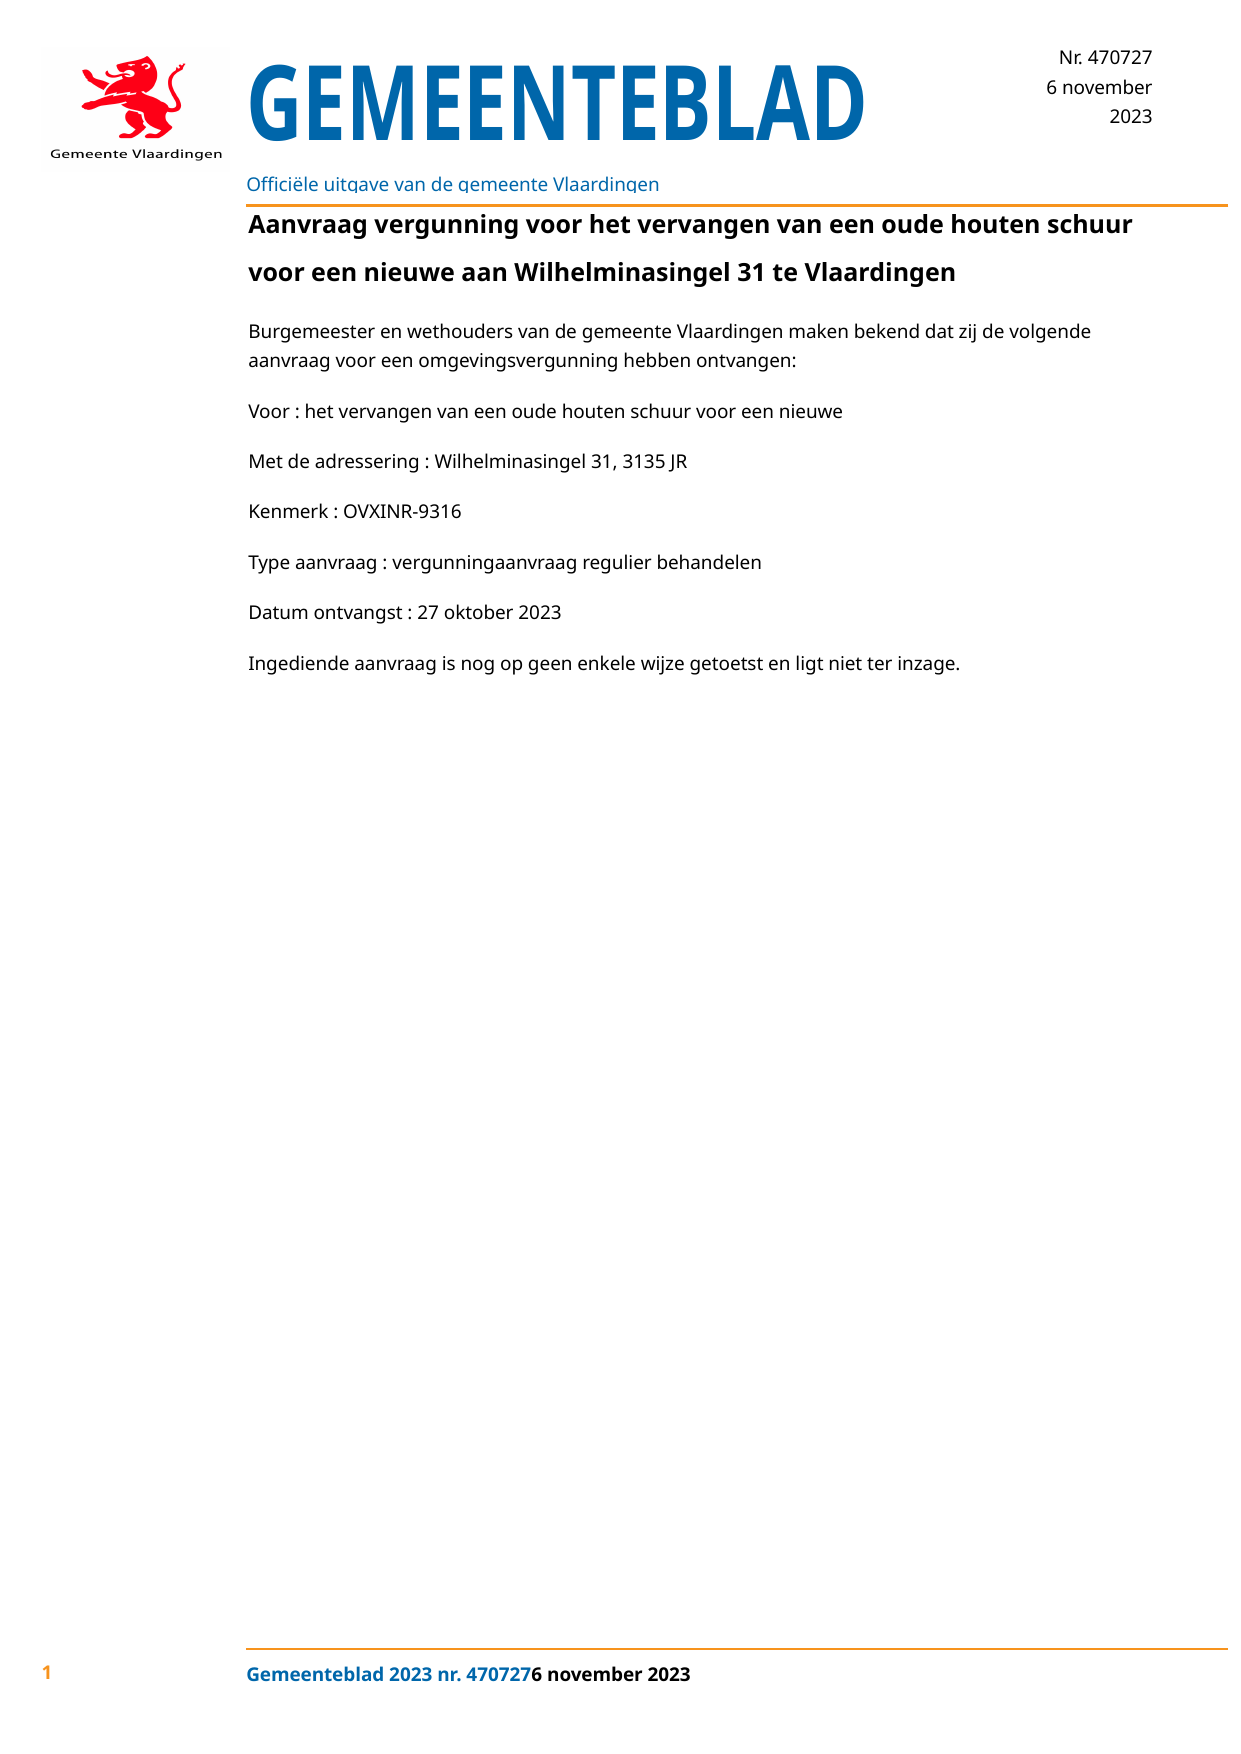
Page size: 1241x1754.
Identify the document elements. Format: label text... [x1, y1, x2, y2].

text Type aanvraag : vergunningaanvraag regulier behandelen [248, 549, 1152, 575]
text Datum ontvangst : 27 oktober 2023 [248, 599, 1152, 625]
picture [41, 47, 231, 172]
text Met de adressering : Wilhelminasingel 31, 3135 JR [248, 448, 1152, 474]
text Kenmerk : OVXINR-9316 [248, 499, 1152, 524]
text Ingediende aanvraag is nog op geen enkele wijze getoetst en ligt niet ter inzage. [248, 650, 1152, 676]
text Voor : het vervangen van een oude houten schuur voor een nieuwe [248, 398, 1152, 424]
text Burgemeester en wethouders van de gemeente Vlaardingen maken bekend dat zij de volgende aanvraag voor een omgevingsvergunning hebben ontvangen: [248, 318, 1152, 373]
text Aanvraag vergunning voor het vervangen van een oude houten schuur voor een nieuwe aan Wilhelminasingel 31 te Vlaardingen [248, 207, 1152, 288]
